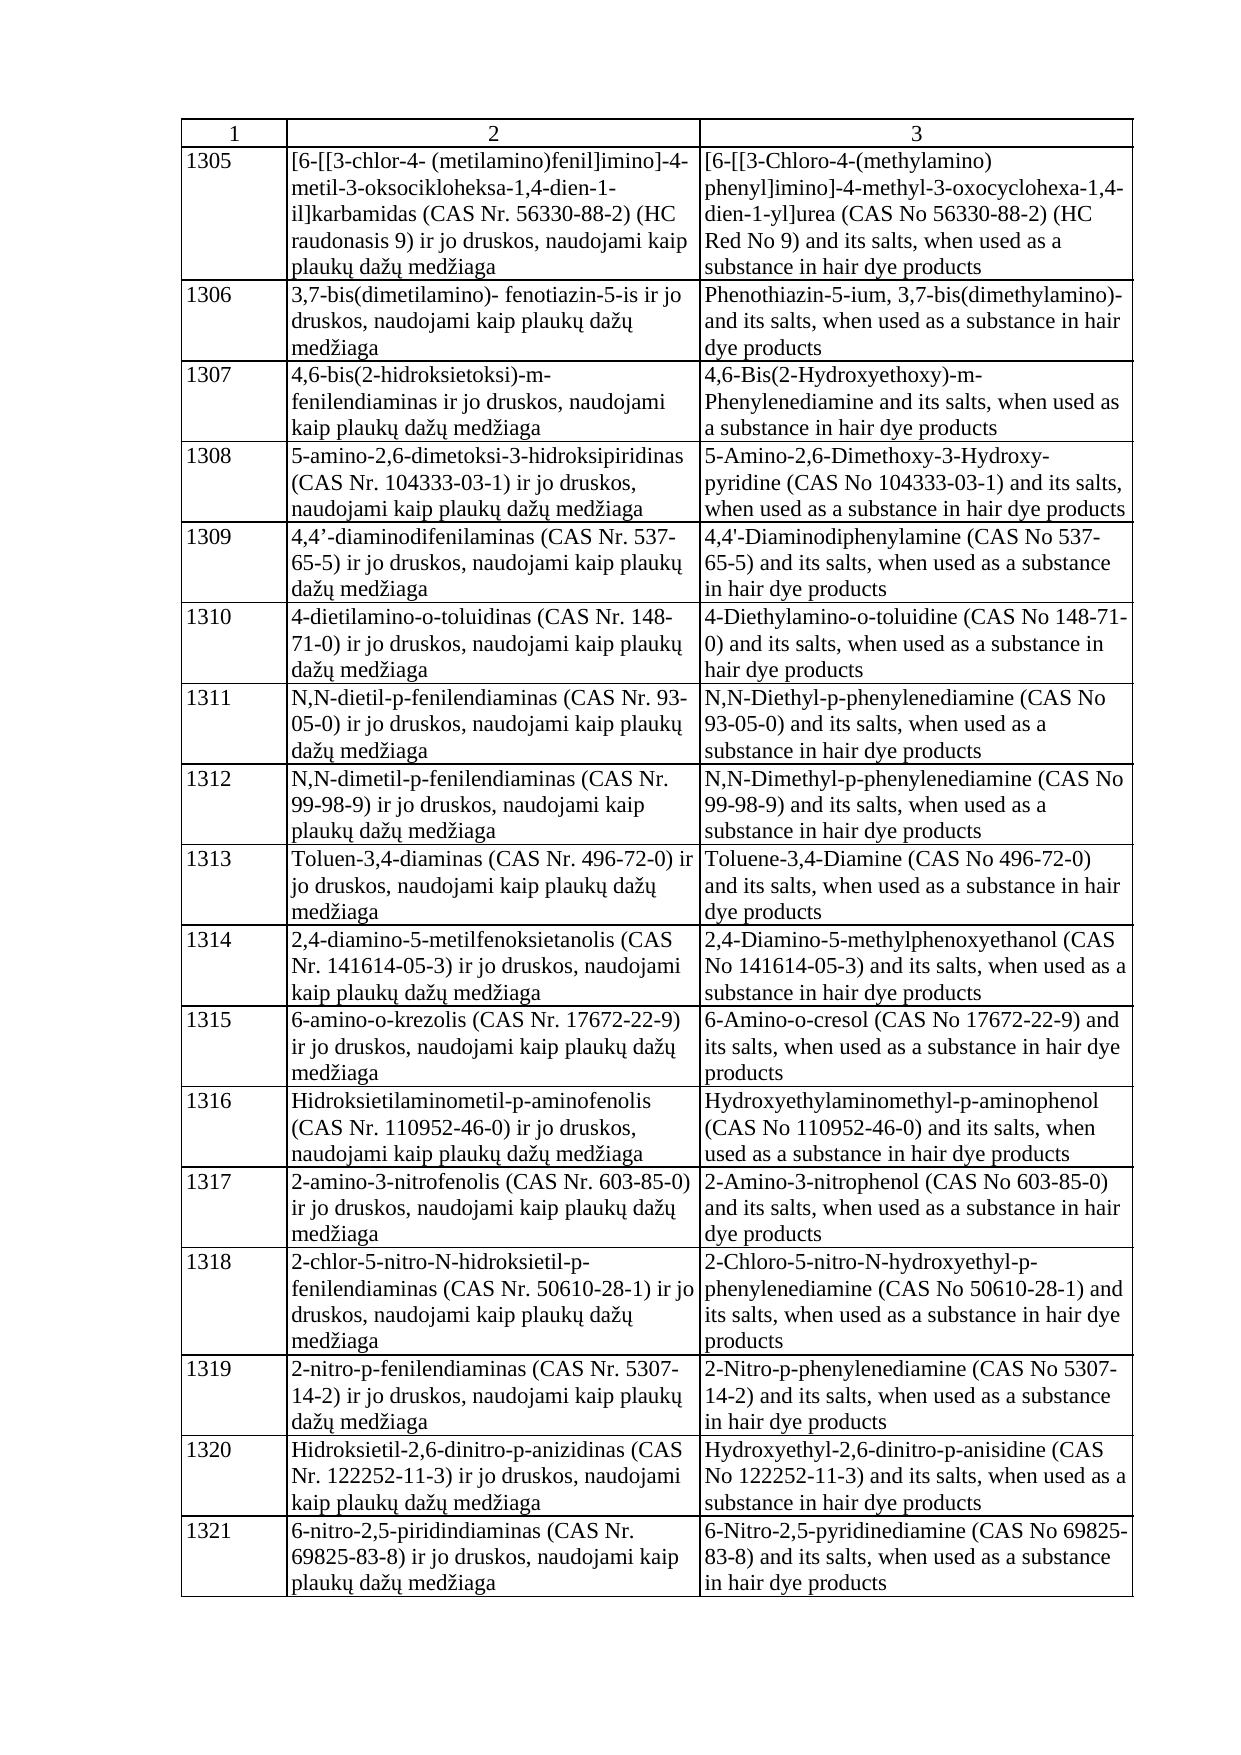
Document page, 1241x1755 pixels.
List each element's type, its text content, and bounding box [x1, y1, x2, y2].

table_cell 5-Amino-2,6-Dimethoxy-3-Hydroxy- pyridine (CAS No 104333-03-1) and its salts, when used as a substance in hair dye products [701, 442, 1132, 521]
table_cell 1314 [182, 926, 286, 1005]
table_cell 1309 [182, 523, 286, 602]
table_cell 1315 [182, 1007, 286, 1086]
table_cell 2-nitro-p-fenilendiaminas (CAS Nr. 5307-14-2) ir jo druskos, naudojami kaip plaukų dažų medžiaga [288, 1356, 699, 1434]
table_cell 4,6-Bis(2-Hydroxyethoxy)-m-Phenylenediamine and its salts, when used as a substance in hair dye products [701, 362, 1132, 441]
table_cell Hydroxyethyl-2,6-dinitro-p-anisidine (CAS No 122252-11-3) and its salts, when used as a substance in hair dye products [701, 1436, 1132, 1515]
table_cell 6-Amino-o-cresol (CAS No 17672-22-9) and its salts, when used as a substance in hair dye products [701, 1007, 1132, 1086]
table_cell Hidroksietil-2,6-dinitro-p-anizidinas (CAS Nr. 122252-11-3) ir jo druskos, naudojami kaip plaukų dažų medžiaga [288, 1436, 699, 1515]
table_cell 1312 [182, 765, 286, 844]
table_cell [6-[[3-chlor-4- (metilamino)fenil]imino]-4-metil-3-oksocikloheksa-1,4-dien-1-il]karbamidas (CAS Nr. 56330-88-2) (HC raudonasis 9) ir jo druskos, naudojami kaip plaukų dažų medžiaga [288, 148, 699, 279]
table_cell 6-amino-o-krezolis (CAS Nr. 17672-22-9) ir jo druskos, naudojami kaip plaukų dažų medžiaga [288, 1007, 699, 1086]
table_cell 1320 [182, 1436, 286, 1515]
table_cell 1305 [182, 148, 286, 279]
table_cell 2,4-diamino-5-metilfenoksietanolis (CAS Nr. 141614-05-3) ir jo druskos, naudojami kaip plaukų dažų medžiaga [288, 926, 699, 1005]
table_cell 3,7-bis(dimetilamino)- fenotiazin-5-is ir jo druskos, naudojami kaip plaukų dažų medžiaga [288, 281, 699, 360]
table_cell 1316 [182, 1087, 286, 1166]
table_cell 1317 [182, 1168, 286, 1247]
table_cell 5-amino-2,6-dimetoksi-3-hidroksipiridinas (CAS Nr. 104333-03-1) ir jo druskos, naudojami kaip plaukų dažų medžiaga [288, 442, 699, 521]
table_cell 2-chlor-5-nitro-N-hidroksietil-p-fenilendiaminas (CAS Nr. 50610-28-1) ir jo druskos, naudojami kaip plaukų dažų medžiaga [288, 1248, 699, 1354]
table_cell 2-Chloro-5-nitro-N-hydroxyethyl-p-phenylenediamine (CAS No 50610-28-1) and its salts, when used as a substance in hair dye products [701, 1248, 1132, 1354]
table_cell 1318 [182, 1248, 286, 1354]
table_cell 1310 [182, 603, 286, 682]
table_cell 2,4-Diamino-5-methylphenoxyethanol (CAS No 141614-05-3) and its salts, when used as a substance in hair dye products [701, 926, 1132, 1005]
table_cell Hydroxyethylaminomethyl-p-aminophenol (CAS No 110952-46-0) and its salts, when used as a substance in hair dye products [701, 1087, 1132, 1166]
table_cell N,N-dimetil-p-fenilendiaminas (CAS Nr. 99-98-9) ir jo druskos, naudojami kaip plaukų dažų medžiaga [288, 765, 699, 844]
table_cell 1313 [182, 845, 286, 924]
table_cell N,N-dietil-p-fenilendiaminas (CAS Nr. 93-05-0) ir jo druskos, naudojami kaip plaukų dažų medžiaga [288, 684, 699, 763]
table_cell 1307 [182, 362, 286, 441]
table_cell Hidroksietilaminometil-p-aminofenolis (CAS Nr. 110952-46-0) ir jo druskos, naudojami kaip plaukų dažų medžiaga [288, 1087, 699, 1166]
table_cell 2-Amino-3-nitrophenol (CAS No 603-85-0) and its salts, when used as a substance in hair dye products [701, 1168, 1132, 1247]
table_cell Phenothiazin-5-ium, 3,7-bis(dimethylamino)- and its salts, when used as a substance in hair dye products [701, 281, 1132, 360]
table_cell Toluen-3,4-diaminas (CAS Nr. 496-72-0) ir jo druskos, naudojami kaip plaukų dažų medžiaga [288, 845, 699, 924]
table_cell 4-dietilamino-o-toluidinas (CAS Nr. 148-71-0) ir jo druskos, naudojami kaip plaukų dažų medžiaga [288, 603, 699, 682]
table_cell 4,4'-Diaminodiphenylamine (CAS No 537-65-5) and its salts, when used as a substance in hair dye products [701, 523, 1132, 602]
table_cell 1311 [182, 684, 286, 763]
table_header 1 [182, 120, 186, 146]
table_cell 1319 [182, 1356, 286, 1434]
table_cell 6-nitro-2,5-piridindiaminas (CAS Nr. 69825-83-8) ir jo druskos, naudojami kaip plaukų dažų medžiaga [288, 1517, 699, 1596]
table_cell 4-Diethylamino-o-toluidine (CAS No 148-71-0) and its salts, when used as a substance in hair dye products [701, 603, 1132, 682]
table_cell [6-[[3-Chloro-4-(methylamino) phenyl]imino]-4-methyl-3-oxocyclohexa-1,4-dien-1-yl]urea (CAS No 56330-88-2) (HC Red No 9) and its salts, when used as a substance in hair dye products [701, 148, 1132, 279]
table_cell 1321 [182, 1517, 286, 1596]
table_cell N,N-Diethyl-p-phenylenediamine (CAS No 93-05-0) and its salts, when used as a substance in hair dye products [701, 684, 1132, 763]
table_cell 4,6-bis(2-hidroksietoksi)-m- fenilendiaminas ir jo druskos, naudojami kaip plaukų dažų medžiaga [288, 362, 699, 441]
table_cell 1308 [182, 442, 286, 521]
table_cell 2-amino-3-nitrofenolis (CAS Nr. 603-85-0) ir jo druskos, naudojami kaip plaukų dažų medžiaga [288, 1168, 699, 1247]
table_cell 2-Nitro-p-phenylenediamine (CAS No 5307-14-2) and its salts, when used as a substance in hair dye products [701, 1356, 1132, 1434]
table_header 3 [1128, 120, 1132, 146]
table_cell 4,4’-diaminodifenilaminas (CAS Nr. 537-65-5) ir jo druskos, naudojami kaip plaukų dažų medžiaga [288, 523, 699, 602]
table_cell 1306 [182, 281, 286, 360]
table_cell N,N-Dimethyl-p-phenylenediamine (CAS No 99-98-9) and its salts, when used as a substance in hair dye products [701, 765, 1132, 844]
table_cell 6-Nitro-2,5-pyridinediamine (CAS No 69825-83-8) and its salts, when used as a substance in hair dye products [701, 1517, 1132, 1596]
table_cell Toluene-3,4-Diamine (CAS No 496-72-0) and its salts, when used as a substance in hair dye products [701, 845, 1132, 924]
